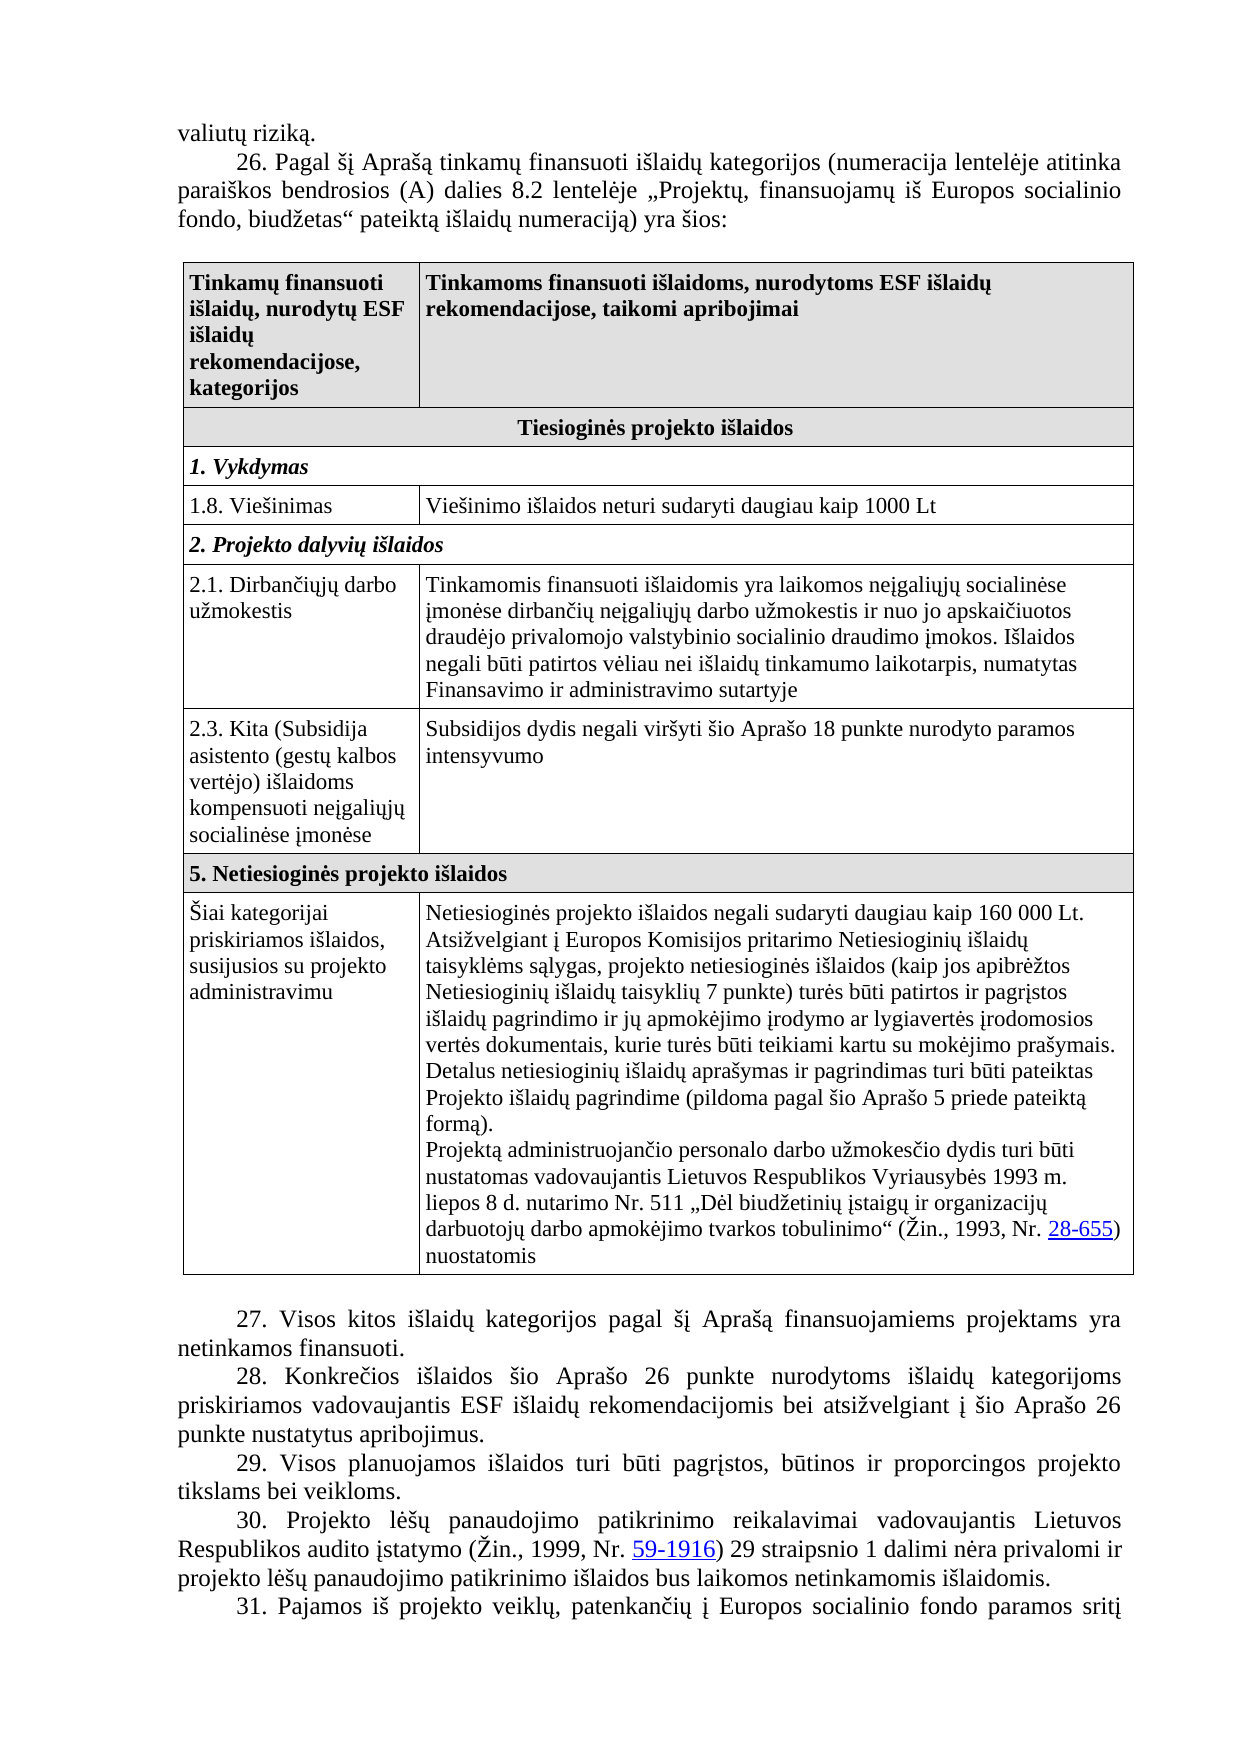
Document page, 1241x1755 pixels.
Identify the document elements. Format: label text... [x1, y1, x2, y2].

table_cell Šiai kategorijai priskiriamos išlaidos, susijusios su projekto administravimu [184, 893, 419, 1274]
table_cell Subsidijos dydis negali viršyti šio Aprašo 18 punkte nurodyto paramos intensyvumo [420, 709, 1133, 853]
table_cell 2. Projekto dalyvių išlaidos [184, 525, 1133, 564]
text 26. Pagal šį Aprašą tinkamų finansuoti išlaidų kategorijos (numeracija lentelėje atitinka paraiškos bendrosios (A) dalies 8.2 lentelėje „Projektų, finansuojamų iš Europos socialinio fondo, biudžetas“ pateiktą išlaidų numeraciją) yra šios: [177, 147, 1122, 233]
text 31. Pajamos iš projekto veiklų, patenkančių į Europos socialinio fondo paramos sritį [177, 1591, 1122, 1620]
table_cell 2.3. Kita (Subsidija asistento (gestų kalbos vertėjo) išlaidoms kompensuoti neįgaliųjų socialinėse įmonėse [184, 709, 419, 853]
text 28. Konkrečios išlaidos šio Aprašo 26 punkte nurodytoms išlaidų kategorijoms priskiriamos vadovaujantis ESF išlaidų rekomendacijomis bei atsižvelgiant į šio Aprašo 26 punkte nustatytus apribojimus. [177, 1361, 1122, 1448]
text 30. Projekto lėšų panaudojimo patikrinimo reikalavimai vadovaujantis Lietuvos Respublikos audito įstatymo (Žin., 1999, Nr. 59-1916) 29 straipsnio 1 dalimi nėra privalomi ir projekto lėšų panaudojimo patikrinimo išlaidos bus laikomos netinkamomis išlaidomis. [177, 1505, 1122, 1591]
text 27. Visos kitos išlaidų kategorijos pagal šį Aprašą finansuojamiems projektams yra netinkamos finansuoti. [177, 1304, 1122, 1361]
table_cell Tinkamomis finansuoti išlaidomis yra laikomos neįgaliųjų socialinėse įmonėse dirbančių neįgaliųjų darbo užmokestis ir nuo jo apskaičiuotos draudėjo privalomojo valstybinio socialinio draudimo įmokos. Išlaidos negali būti patirtos vėliau nei išlaidų tinkamumo laikotarpis, numatytas Finansavimo ir administravimo sutartyje [420, 565, 1133, 708]
table_header Tinkamoms finansuoti išlaidoms, nurodytoms ESF išlaidų rekomendacijose, taikomi apribojimai [420, 263, 1133, 407]
text valiutų riziką. [177, 118, 1122, 147]
text 29. Visos planuojamos išlaidos turi būti pagrįstos, būtinos ir proporcingos projekto tikslams bei veikloms. [177, 1448, 1122, 1505]
table_header Tinkamų finansuoti išlaidų, nurodytų ESF išlaidų rekomendacijose, kategorijos [184, 263, 419, 407]
table_cell Tiesioginės projekto išlaidos [184, 408, 1133, 446]
table_cell 1. Vykdymas [184, 447, 1133, 485]
table_cell Viešinimo išlaidos neturi sudaryti daugiau kaip 1000 Lt [420, 486, 1133, 524]
table_cell Netiesioginės projekto išlaidos negali sudaryti daugiau kaip 160 000 Lt. Atsižvelgiant į Europos Komisijos pritarimo Netiesioginių išlaidų taisyklėms sąlygas, projekto netiesioginės išlaidos (kaip jos apibrėžtos Netiesioginių išlaidų taisyklių 7 punkte) turės būti patirtos ir pagrįstos išlaidų pagrindimo ir jų apmokėjimo įrodymo ar lygiavertės įrodomosios vertės dokumentais, kurie turės būti teikiami kartu su mokėjimo prašymais. Detalus netiesioginių išlaidų aprašymas ir pagrindimas turi būti pateiktas Projekto išlaidų pagrindime (pildoma pagal šio Aprašo 5 priede pateiktą formą). Projektą administruojančio personalo darbo užmokesčio dydis turi būti nustatomas vadovaujantis Lietuvos Respublikos Vyriausybės 1993 m. liepos 8 d. nutarimo Nr. 511 „Dėl biudžetinių įstaigų ir organizacijų darbuotojų darbo apmokėjimo tvarkos tobulinimo“ (Žin., 1993, Nr. 28-655) nuostatomis [420, 893, 1133, 1274]
table_cell 5. Netiesioginės projekto išlaidos [184, 854, 1133, 892]
table_cell 2.1. Dirbančiųjų darbo užmokestis [184, 565, 419, 708]
table_cell 1.8. Viešinimas [184, 486, 419, 524]
